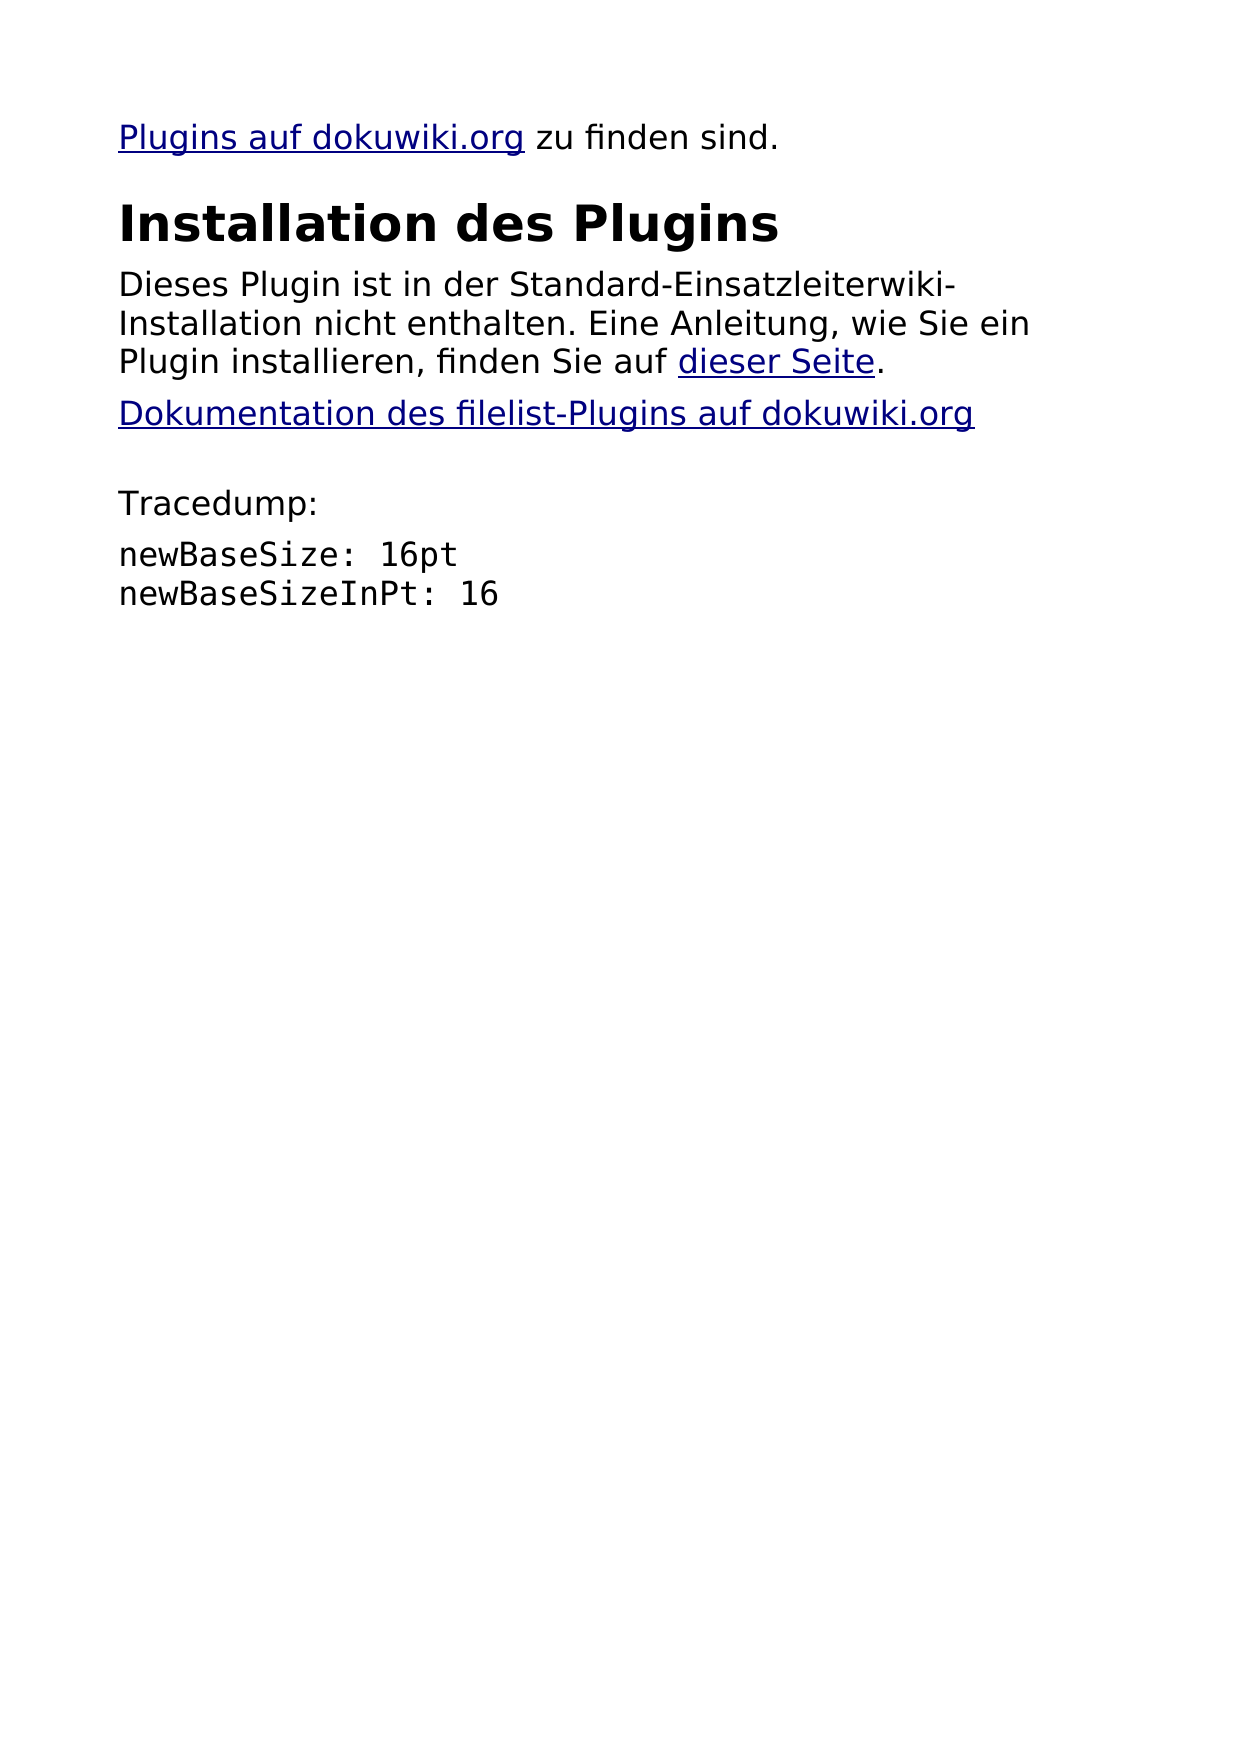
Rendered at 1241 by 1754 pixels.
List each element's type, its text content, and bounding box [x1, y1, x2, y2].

text Tracedump: [118, 446, 1122, 523]
text Dieses Plugin ist in der Standard-Einsatzleiterwiki-Installation nicht enthalten. Eine Anleitung, wie Sie ein Plugin installieren, finden Sie auf dieser Seite. [118, 265, 1122, 382]
text Plugins auf dokuwiki.org zu finden sind. [118, 118, 1122, 157]
subtitle Installation des Plugins [118, 194, 1122, 253]
text newBaseSize: 16pt newBaseSizeInPt: 16 [118, 536, 1122, 613]
text Dokumentation des filelist-Plugins auf dokuwiki.org [118, 394, 1122, 433]
